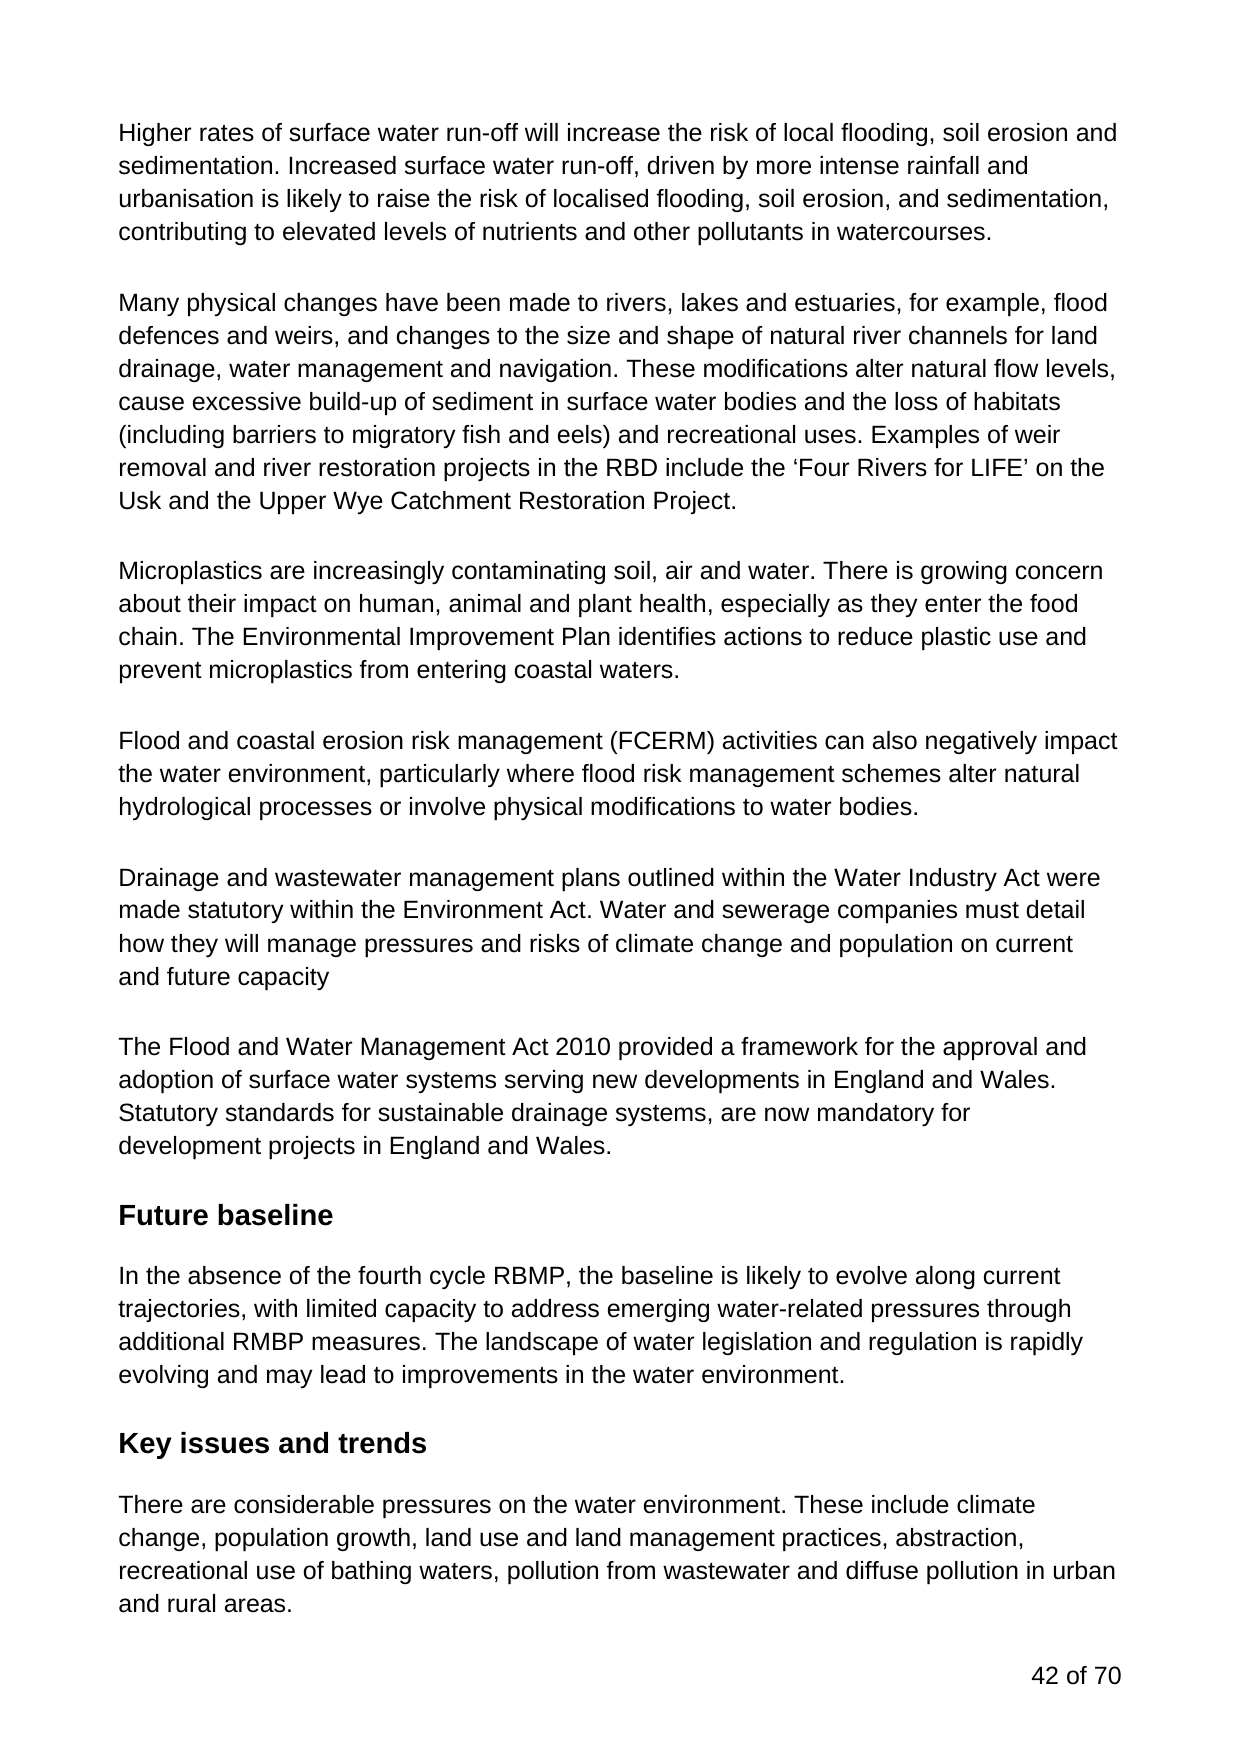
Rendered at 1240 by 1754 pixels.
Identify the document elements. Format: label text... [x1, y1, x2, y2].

text Drainage and wastewater management plans outlined within the Water Industry Act were made statutory within the Environment Act. Water and sewerage companies must detail how they will manage pressures and risks of climate change and population on current and future capacity [118, 862, 1121, 990]
text There are considerable pressures on the water environment. These include climate change, population growth, land use and land management practices, abstraction, recreational use of bathing waters, pollution from wastewater and diffuse pollution in urban and rural areas. [118, 1490, 1121, 1618]
text Many physical changes have been made to rivers, lakes and estuaries, for example, flood defences and weirs, and changes to the size and shape of natural river channels for land drainage, water management and navigation. These modifications alter natural flow levels, cause excessive build-up of sediment in surface water bodies and the loss of habitats (including barriers to migratory fish and eels) and recreational uses. Examples of weir removal and river restoration projects in the RBD include the ‘Four Rivers for LIFE’ on the Usk and the Upper Wye Catchment Restoration Project. [118, 288, 1121, 514]
text Higher rates of surface water run-off will increase the risk of local flooding, soil erosion and sedimentation. Increased surface water run-off, driven by more intense rainfall and urbanisation is likely to raise the risk of localised flooding, soil erosion, and sedimentation, contributing to elevated levels of nutrients and other pollutants in watercourses. [118, 118, 1121, 246]
text Flood and coastal erosion risk management (FCERM) activities can also negatively impact the water environment, particularly where flood risk management schemes alter natural hydrological processes or involve physical modifications to water bodies. [118, 726, 1121, 821]
subtitle Key issues and trends [118, 1426, 1121, 1460]
text In the absence of the fourth cycle RBMP, the baseline is likely to evolve along current trajectories, with limited capacity to address emerging water-related pressures through additional RMBP measures. The landscape of water legislation and regulation is rapidly evolving and may lead to improvements in the water environment. [118, 1261, 1121, 1389]
text The Flood and Water Management Act 2010 provided a framework for the approval and adoption of surface water systems serving new developments in England and Wales. Statutory standards for sustainable drainage systems, are now mandatory for development projects in England and Wales. [118, 1032, 1121, 1160]
text Microplastics are increasingly contaminating soil, air and water. There is growing concern about their impact on human, animal and plant health, especially as they enter the food chain. The Environmental Improvement Plan identifies actions to reduce plastic use and prevent microplastics from entering coastal waters. [118, 556, 1121, 684]
subtitle Future baseline [118, 1197, 1121, 1231]
